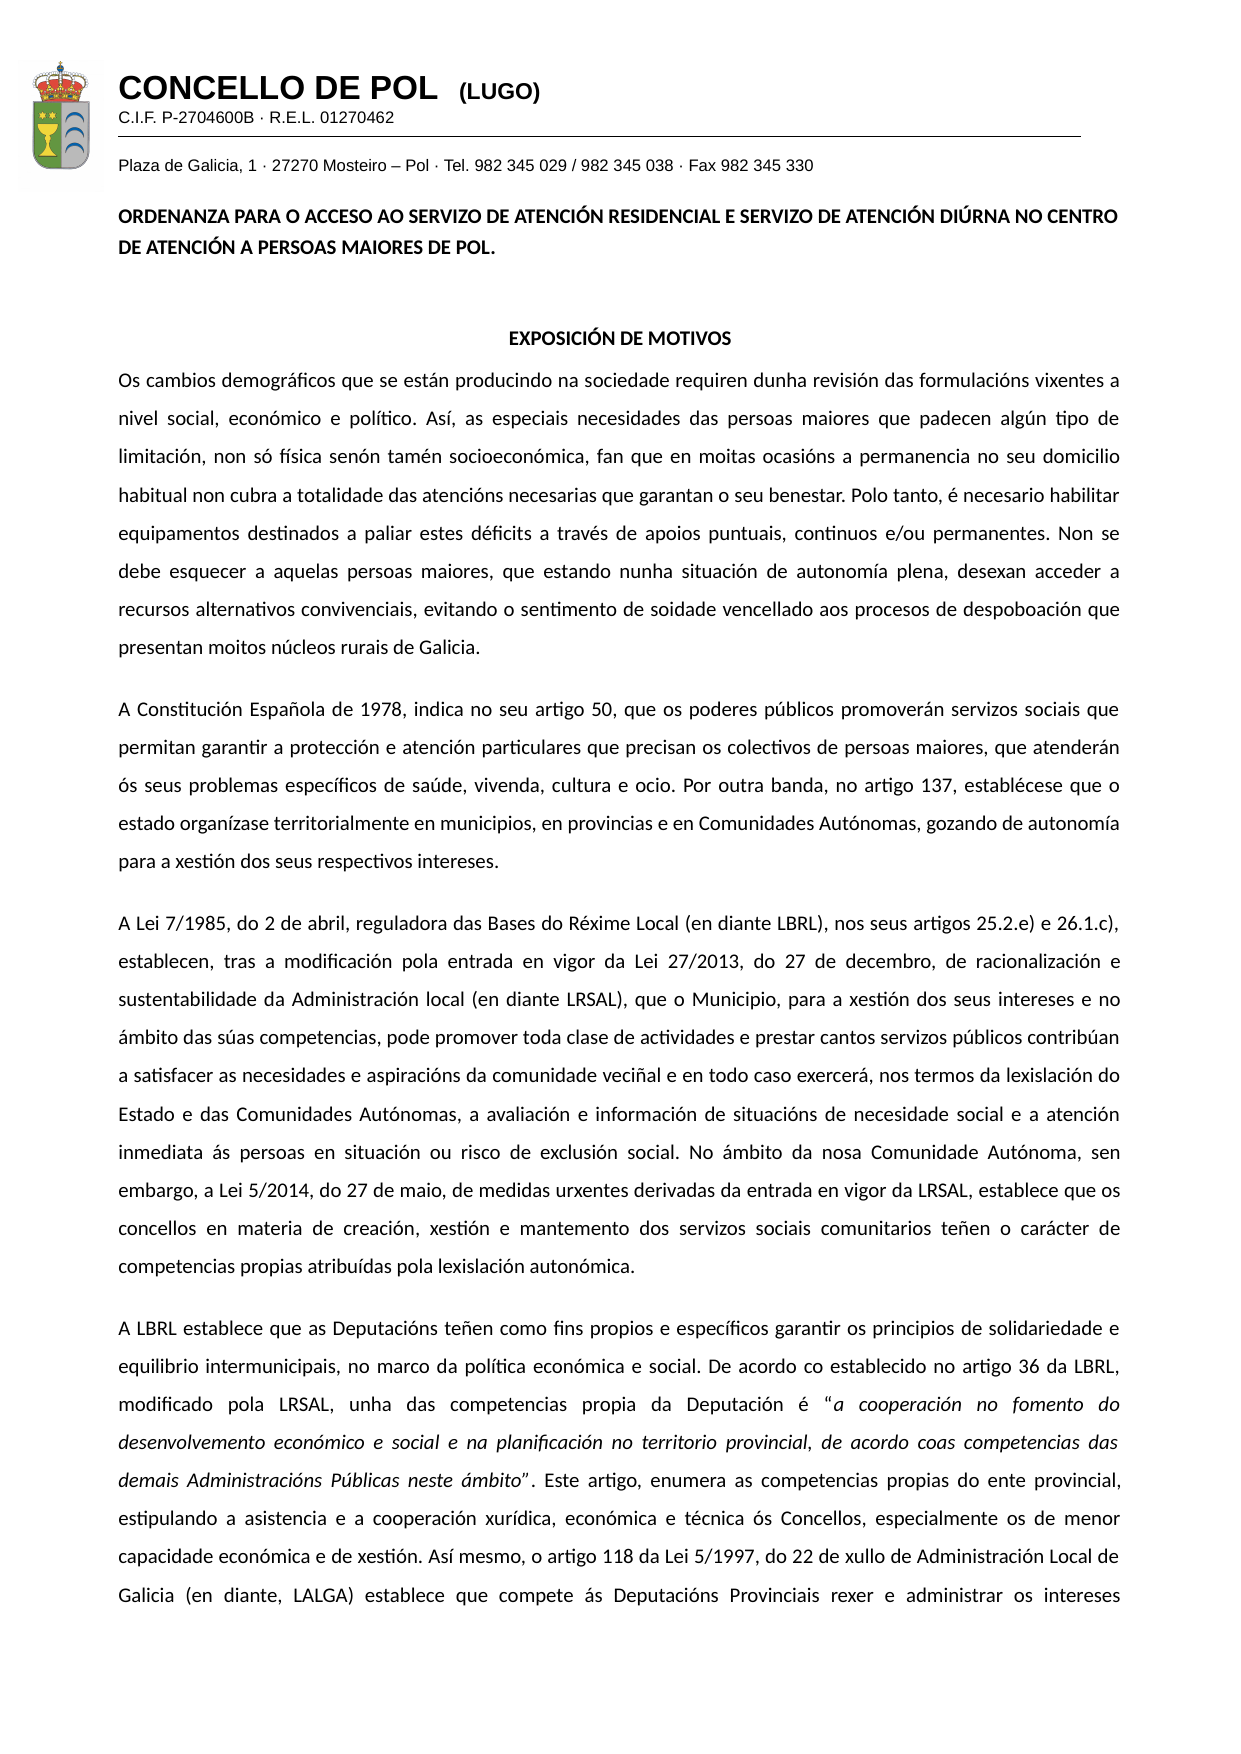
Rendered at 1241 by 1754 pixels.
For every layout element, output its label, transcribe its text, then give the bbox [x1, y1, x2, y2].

text A Lei 7/1985, do 2 de abril, reguladora das Bases do Réxime Local (en diante LBRL), nos seus artigos 25.2.e) e 26.1.c), establecen, tras a modificación pola entrada en vigor da Lei 27/2013, do 27 de decembro, de racionalización e sustentabilidade da Administración local (en diante LRSAL), que o Municipio, para a xestión dos seus intereses e no ámbito das súas competencias, pode promover toda clase de actividades e prestar cantos servizos públicos contribúan a satisfacer as necesidades e aspiracións da comunidade veciñal e en todo caso exercerá, nos termos da lexislación do Estado e das Comunidades Autónomas, a avaliación e información de situacións de necesidade social e a atención inmediata ás persoas en situación ou risco de exclusión social. No ámbito da nosa Comunidade Autónoma, sen embargo, a Lei 5/2014, do 27 de maio, de medidas urxentes derivadas da entrada en vigor da LRSAL, establece que os concellos en materia de creación, xestión e mantemento dos servizos sociais comunitarios teñen o carácter de competencias propias atribuídas pola lexislación autonómica. [118, 910, 1122, 1279]
text Os cambios demográficos que se están producindo na sociedade requiren dunha revisión das formulacións vixentes a nivel social, económico e político. Así, as especiais necesidades das persoas maiores que padecen algún tipo de limitación, non só física senón tamén socioeconómica, fan que en moitas ocasións a permanencia no seu domicilio habitual non cubra a totalidade das atencións necesarias que garantan o seu benestar. Polo tanto, é necesario habilitar equipamentos destinados a paliar estes déficits a través de apoios puntuais, continuos e/ou permanentes. Non se debe esquecer a aquelas persoas maiores, que estando nunha situación de autonomía plena, desexan acceder a recursos alternativos convivenciais, evitando o sentimento de soidade vencellado aos procesos de despoboación que presentan moitos núcleos rurais de Galicia. [118, 367, 1122, 660]
text A Constitución Española de 1978, indica no seu artigo 50, que os poderes públicos promoverán servizos sociais que permitan garantir a protección e atención particulares que precisan os colectivos de persoas maiores, que atenderán ós seus problemas específicos de saúde, vivenda, cultura e ocio. Por outra banda, no artigo 137, establécese que o estado organízase territorialmente en municipios, en provincias e en Comunidades Autónomas, gozando de autonomía para a xestión dos seus respectivos intereses. [118, 696, 1122, 874]
text A LBRL establece que as Deputacións teñen como fins propios e específicos garantir os principios de solidariedade e equilibrio intermunicipais, no marco da política económica e social. De acordo co establecido no artigo 36 da LBRL, modificado pola LRSAL, unha das competencias propia da Deputación é “a cooperación no fomento do desenvolvemento económico e social e na planificación no territorio provincial, de acordo coas competencias das demais Administracións Públicas neste ámbito”. Este artigo, enumera as competencias propias do ente provincial, estipulando a asistencia e a cooperación xurídica, económica e técnica ós Concellos, especialmente os de menor capacidade económica e de xestión. Así mesmo, o artigo 118 da Lei 5/1997, do 22 de xullo de Administración Local de Galicia (en diante, LALGA) establece que compete ás Deputacións Provinciais rexer e administrar os intereses [118, 1315, 1122, 1607]
text ORDENANZA PARA O ACCESO AO SERVIZO DE ATENCIÓN RESIDENCIAL E SERVIZO DE ATENCIÓN DIÚRNA NO CENTRO DE ATENCIÓN A PERSOAS MAIORES DE POL. [118, 203, 1122, 259]
text EXPOSICIÓN DE MOTIVOS [118, 325, 1122, 351]
